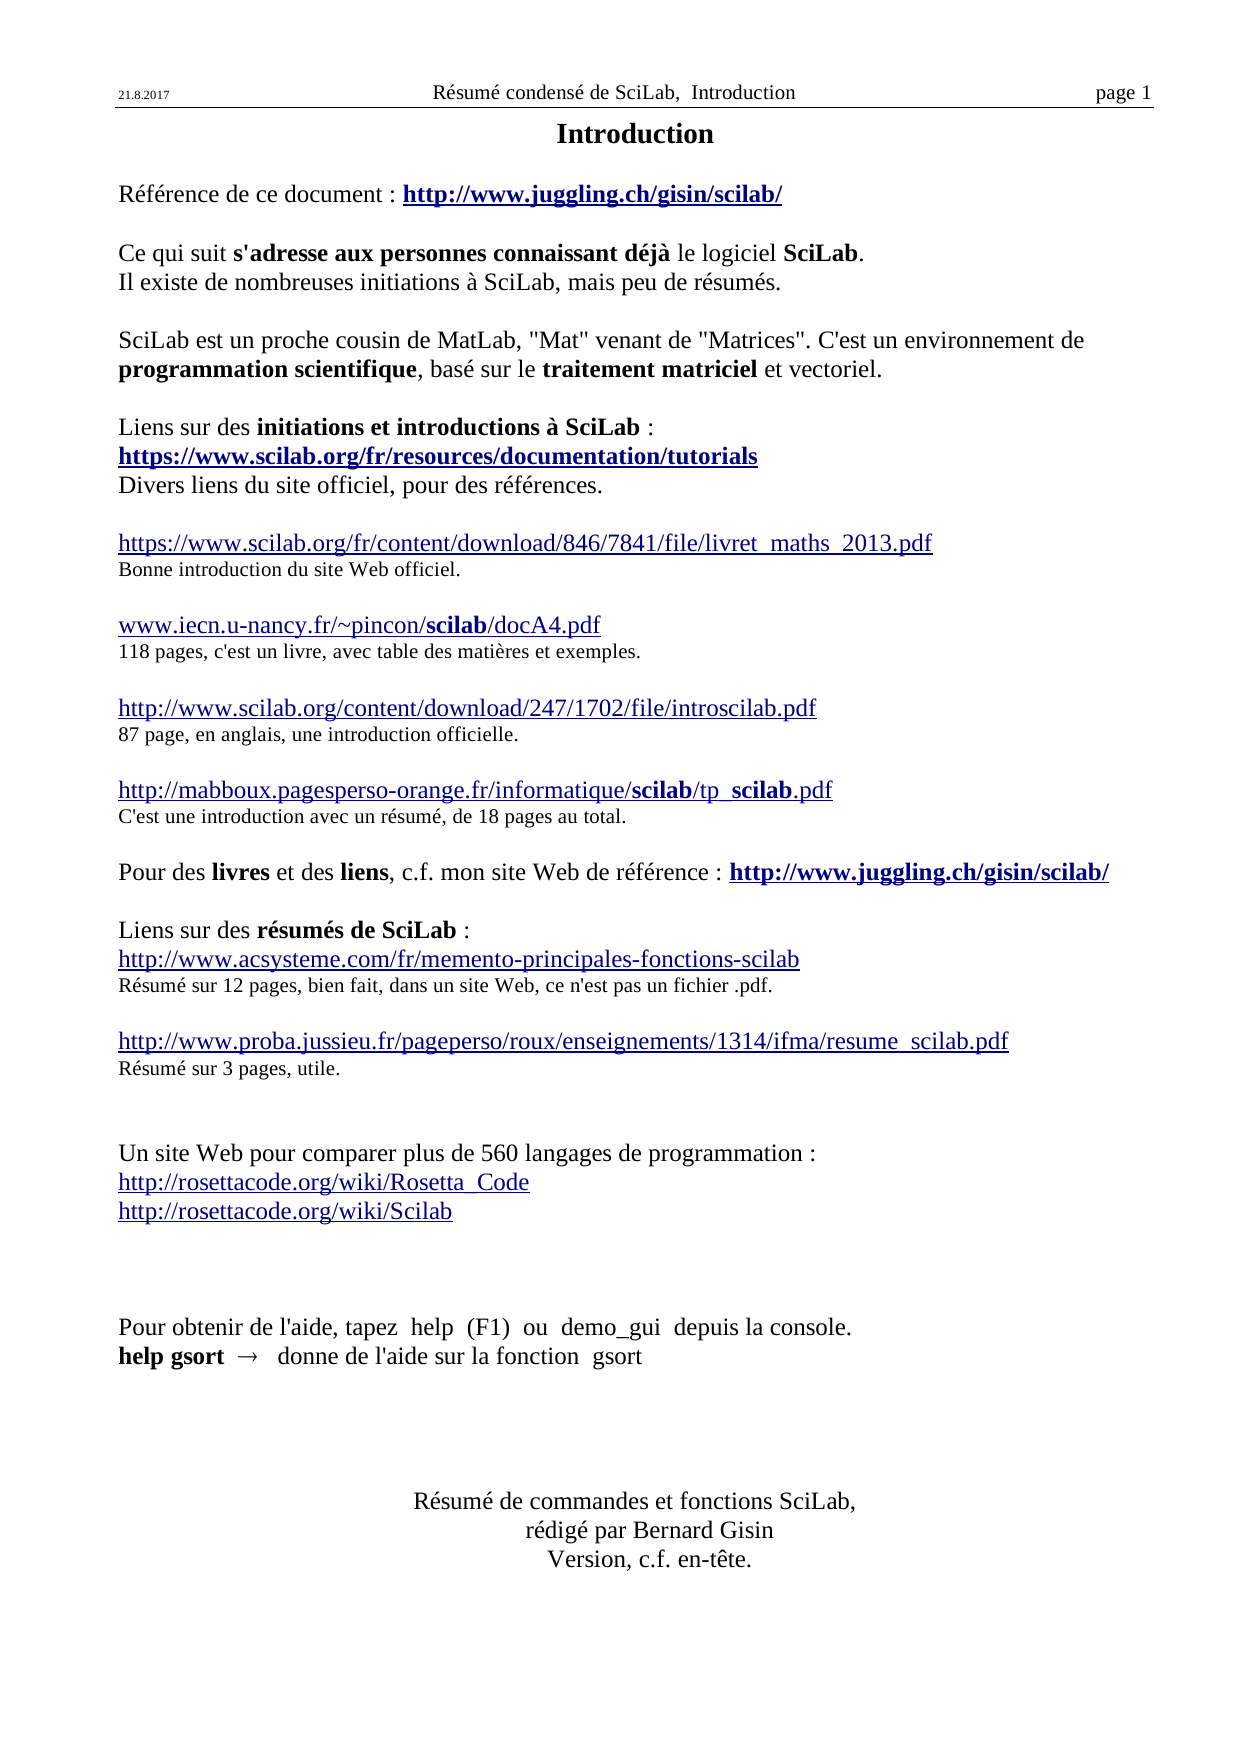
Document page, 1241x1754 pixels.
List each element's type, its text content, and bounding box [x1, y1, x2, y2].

text 87 page, en anglais, une introduction officielle. [118, 722, 1152, 746]
text help gsort  donne de l'aide sur la fonction gsort [118, 1341, 1152, 1370]
text C'est une introduction avec un résumé, de 18 pages au total. [118, 804, 1152, 828]
text Résumé sur 3 pages, utile. [118, 1055, 1152, 1079]
text Liens sur des initiations et introductions à SciLab : [118, 412, 1152, 441]
text https://www.scilab.org/fr/resources/documentation/tutorials [118, 441, 1152, 470]
text Liens sur des résumés de SciLab : [118, 915, 1152, 944]
text Divers liens du site officiel, pour des références. [118, 470, 1152, 499]
text SciLab est un proche cousin de MatLab, "Mat" venant de "Matrices". C'est un environnement de programmation scientifique, basé sur le traitement matriciel et vectoriel. [118, 325, 1152, 383]
text Résumé de commandes et fonctions SciLab, rédigé par Bernard Gisin Version, c.f. en-tête. [118, 1486, 1152, 1573]
text Bonne introduction du site Web officiel. [118, 557, 1152, 581]
text http://rosettacode.org/wiki/Rosetta_Code [118, 1167, 1152, 1196]
text https://www.scilab.org/fr/content/download/846/7841/file/livret_maths_2013.pdf [118, 528, 1152, 557]
text 118 pages, c'est un livre, avec table des matières et exemples. [118, 639, 1152, 663]
text Introduction [118, 117, 1152, 150]
text Il existe de nombreuses initiations à SciLab, mais peu de résumés. [118, 267, 1152, 296]
text http://rosettacode.org/wiki/Scilab [118, 1196, 1152, 1225]
text Ce qui suit s'adresse aux personnes connaissant déjà le logiciel SciLab. [118, 237, 1152, 267]
text Référence de ce document : http://www.juggling.ch/gisin/scilab/ [118, 179, 1152, 208]
text http://www.scilab.org/content/download/247/1702/file/introscilab.pdf [118, 692, 1152, 722]
text http://www.acsysteme.com/fr/memento-principales-fonctions-scilab [118, 944, 1152, 973]
text www.iecn.u-nancy.fr/~pincon/scilab/docA4.pdf [118, 610, 1152, 639]
text Résumé sur 12 pages, bien fait, dans un site Web, ce n'est pas un fichier .pdf. [118, 973, 1152, 997]
text http://mabboux.pagesperso-orange.fr/informatique/scilab/tp_scilab.pdf [118, 775, 1152, 804]
text http://www.proba.jussieu.fr/pageperso/roux/enseignements/1314/ifma/resume_scilab.pdf [118, 1026, 1152, 1055]
text Pour obtenir de l'aide, tapez help (F1) ou demo_gui depuis la console. [118, 1312, 1152, 1341]
text Un site Web pour comparer plus de 560 langages de programmation : [118, 1137, 1152, 1167]
text Pour des livres et des liens, c.f. mon site Web de référence : http://www.juggling.ch/gisin/scilab/ [118, 857, 1152, 886]
